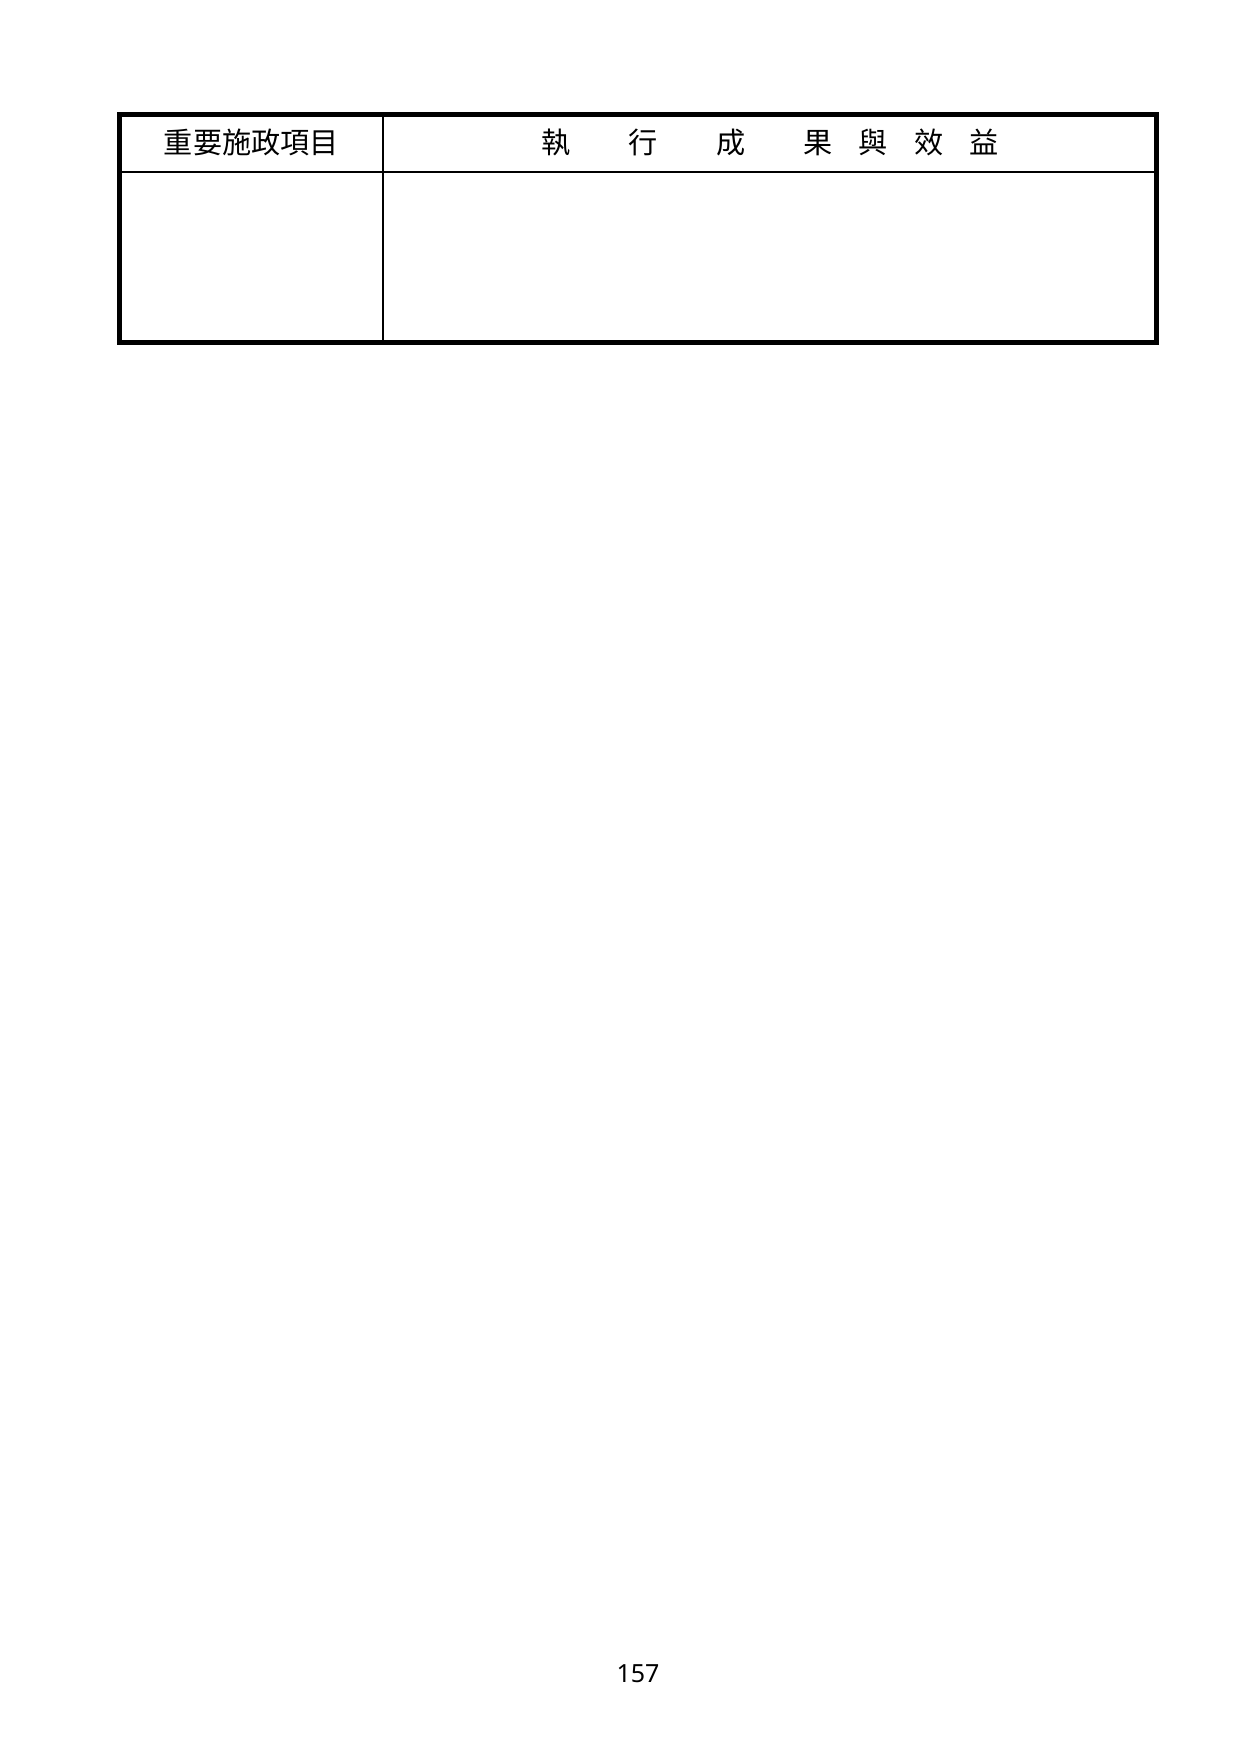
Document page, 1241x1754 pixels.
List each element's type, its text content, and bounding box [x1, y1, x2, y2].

table_cell [122, 173, 382, 340]
table_header 執 行 成 果 與 效 益 [384, 117, 1154, 171]
table_header 重要施政項目 [122, 117, 382, 171]
